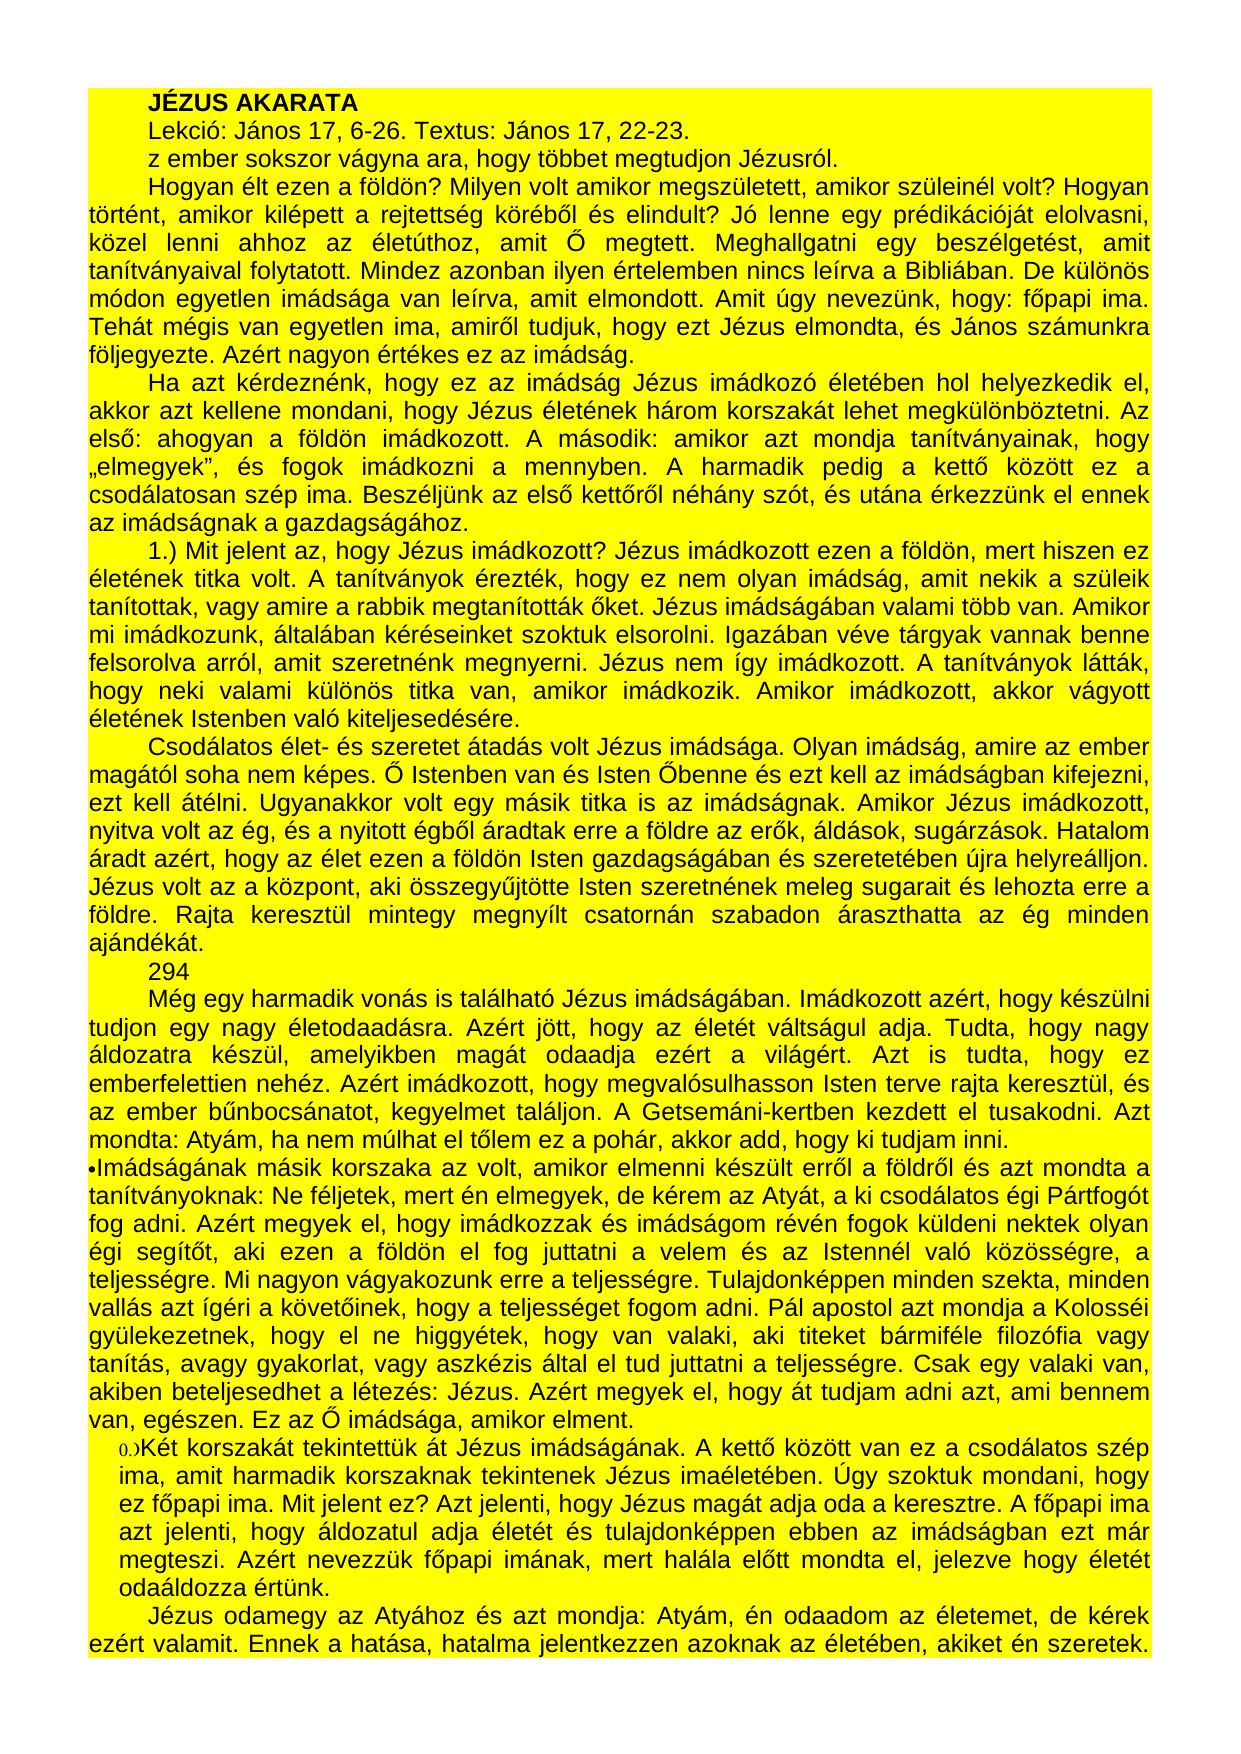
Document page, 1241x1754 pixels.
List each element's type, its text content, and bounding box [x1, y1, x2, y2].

text Hogyan élt ezen a földön? Milyen volt amikor megszületett, amikor szüleinél volt? Hogyan történt, amikor kilépett a rejtettség köréből és elindult? Jó lenne egy prédikációját elolvasni, közel lenni ahhoz az életúthoz, amit Ő megtett. Meghallgatni egy beszélgetést, amit tanítványaival folytatott. Mindez azonban ilyen értelemben nincs leírva a Bibliában. De különös módon egyetlen imádsága van leírva, amit elmondott. Amit úgy nevezünk, hogy: főpapi ima. Tehát mégis van egyetlen ima, amiről tudjuk, hogy ezt Jézus elmondta, és János számunkra följegyezte. Azért nagyon értékes ez az imádság. [88, 173, 1152, 369]
text Ha azt kérdeznénk, hogy ez az imádság Jézus imádkozó életében hol helyezkedik el, akkor azt kellene mondani, hogy Jézus életének három korszakát lehet megkülönböztetni. Az első: ahogyan a földön imádkozott. A második: amikor azt mondja tanítványainak, hogy „elmegyek”, és fogok imádkozni a mennyben. A harmadik pedig a kettő között ez a csodálatosan szép ima. Beszéljünk az első kettőről néhány szót, és utána érkezzünk el ennek az imádságnak a gazdagságához. [88, 369, 1152, 537]
text Csodálatos élet- és szeretet átadás volt Jézus imádsága. Olyan imádság, amire az ember magától soha nem képes. Ő Istenben van és Isten Őbenne és ezt kell az imádságban kifejezni, ezt kell átélni. Ugyanakkor volt egy másik titka is az imádságnak. Amikor Jézus imádkozott, nyitva volt az ég, és a nyitott égből áradtak erre a földre az erők, áldások, sugárzások. Hatalom áradt azért, hogy az élet ezen a földön Isten gazdagságában és szeretetében újra helyreálljon. Jézus volt az a központ, aki összegyűjtötte Isten szeretnének meleg sugarait és lehozta erre a földre. Rajta keresztül mintegy megnyílt csatornán szabadon áraszthatta az ég minden ajándékát. [88, 733, 1152, 957]
text Jézus odamegy az Atyához és azt mondja: Atyám, én odaadom az életemet, de kérek ezért valamit. Ennek a hatása, hatalma jelentkezzen azoknak az életében, akiket én szeretek. [88, 1602, 1152, 1658]
list Imádságának másik korszaka az volt, amikor elmenni készült erről a földről és azt mondta a tanítványoknak: Ne féljetek, mert én elmegyek, de kérem az Atyát, a ki csodálatos égi Pártfogót fog adni. Azért megyek el, hogy imádkozzak és imádságom révén fogok küldeni nektek olyan égi segítőt, aki ezen a földön el fog juttatni a velem és az Istennél való közösségre, a teljességre. Mi nagyon vágyakozunk erre a teljességre. Tulajdonképpen minden szekta, minden vallás azt ígéri a követőinek, hogy a teljességet fogom adni. Pál apostol azt mondja a Kolosséi gyülekezetnek, hogy el ne higgyétek, hogy van valaki, aki titeket bármiféle filozófia vagy tanítás, avagy gyakorlat, vagy aszkézis által el tud juttatni a teljességre. Csak egy valaki van, akiben beteljesedhet a létezés: Jézus. Azért megyek el, hogy át tudjam adni azt, ami bennem van, egészen. Ez az Ő imádsága, amikor elment. [88, 1153, 1152, 1433]
text 294 [88, 957, 1152, 985]
text JÉZUS AKARATA [88, 88, 1152, 117]
text 1.) Mit jelent az, hogy Jézus imádkozott? Jézus imádkozott ezen a földön, mert hiszen ez életének titka volt. A tanítványok érezték, hogy ez nem olyan imádság, amit nekik a szüleik tanítottak, vagy amire a rabbik megtanították őket. Jézus imádságában valami több van. Amikor mi imádkozunk, általában kéréseinket szoktuk elsorolni. Igazában véve tárgyak vannak benne felsorolva arról, amit szeretnénk megnyerni. Jézus nem így imádkozott. A tanítványok látták, hogy neki valami különös titka van, amikor imádkozik. Amikor imádkozott, akkor vágyott életének Istenben való kiteljesedésére. [88, 537, 1152, 733]
list Két korszakát tekintettük át Jézus imádságának. A kettő között van ez a csodálatos szép ima, amit harmadik korszaknak tekintenek Jézus imaéletében. Úgy szoktuk mondani, hogy ez főpapi ima. Mit jelent ez? Azt jelenti, hogy Jézus magát adja oda a keresztre. A főpapi ima azt jelenti, hogy áldozatul adja életét és tulajdonképpen ebben az imádságban ezt már megteszi. Azért nevezzük főpapi imának, mert halála előtt mondta el, jelezve hogy életét odaáldozza értünk. [88, 1433, 1152, 1602]
text z ember sokszor vágyna ara, hogy többet megtudjon Jézusról. [88, 144, 1152, 173]
text Lekció: János 17, 6-26. Textus: János 17, 22-23. [88, 117, 1152, 144]
text Még egy harmadik vonás is található Jézus imádságában. Imádkozott azért, hogy készülni tudjon egy nagy életodaadásra. Azért jött, hogy az életét váltságul adja. Tudta, hogy nagy áldozatra készül, amelyikben magát odaadja ezért a világért. Azt is tudta, hogy ez emberfelettien nehéz. Azért imádkozott, hogy megvalósulhasson Isten terve rajta keresztül, és az ember bűnbocsánatot, kegyelmet találjon. A Getsemáni-kertben kezdett el tusakodni. Azt mondta: Atyám, ha nem múlhat el tőlem ez a pohár, akkor add, hogy ki tudjam inni. [88, 985, 1152, 1153]
